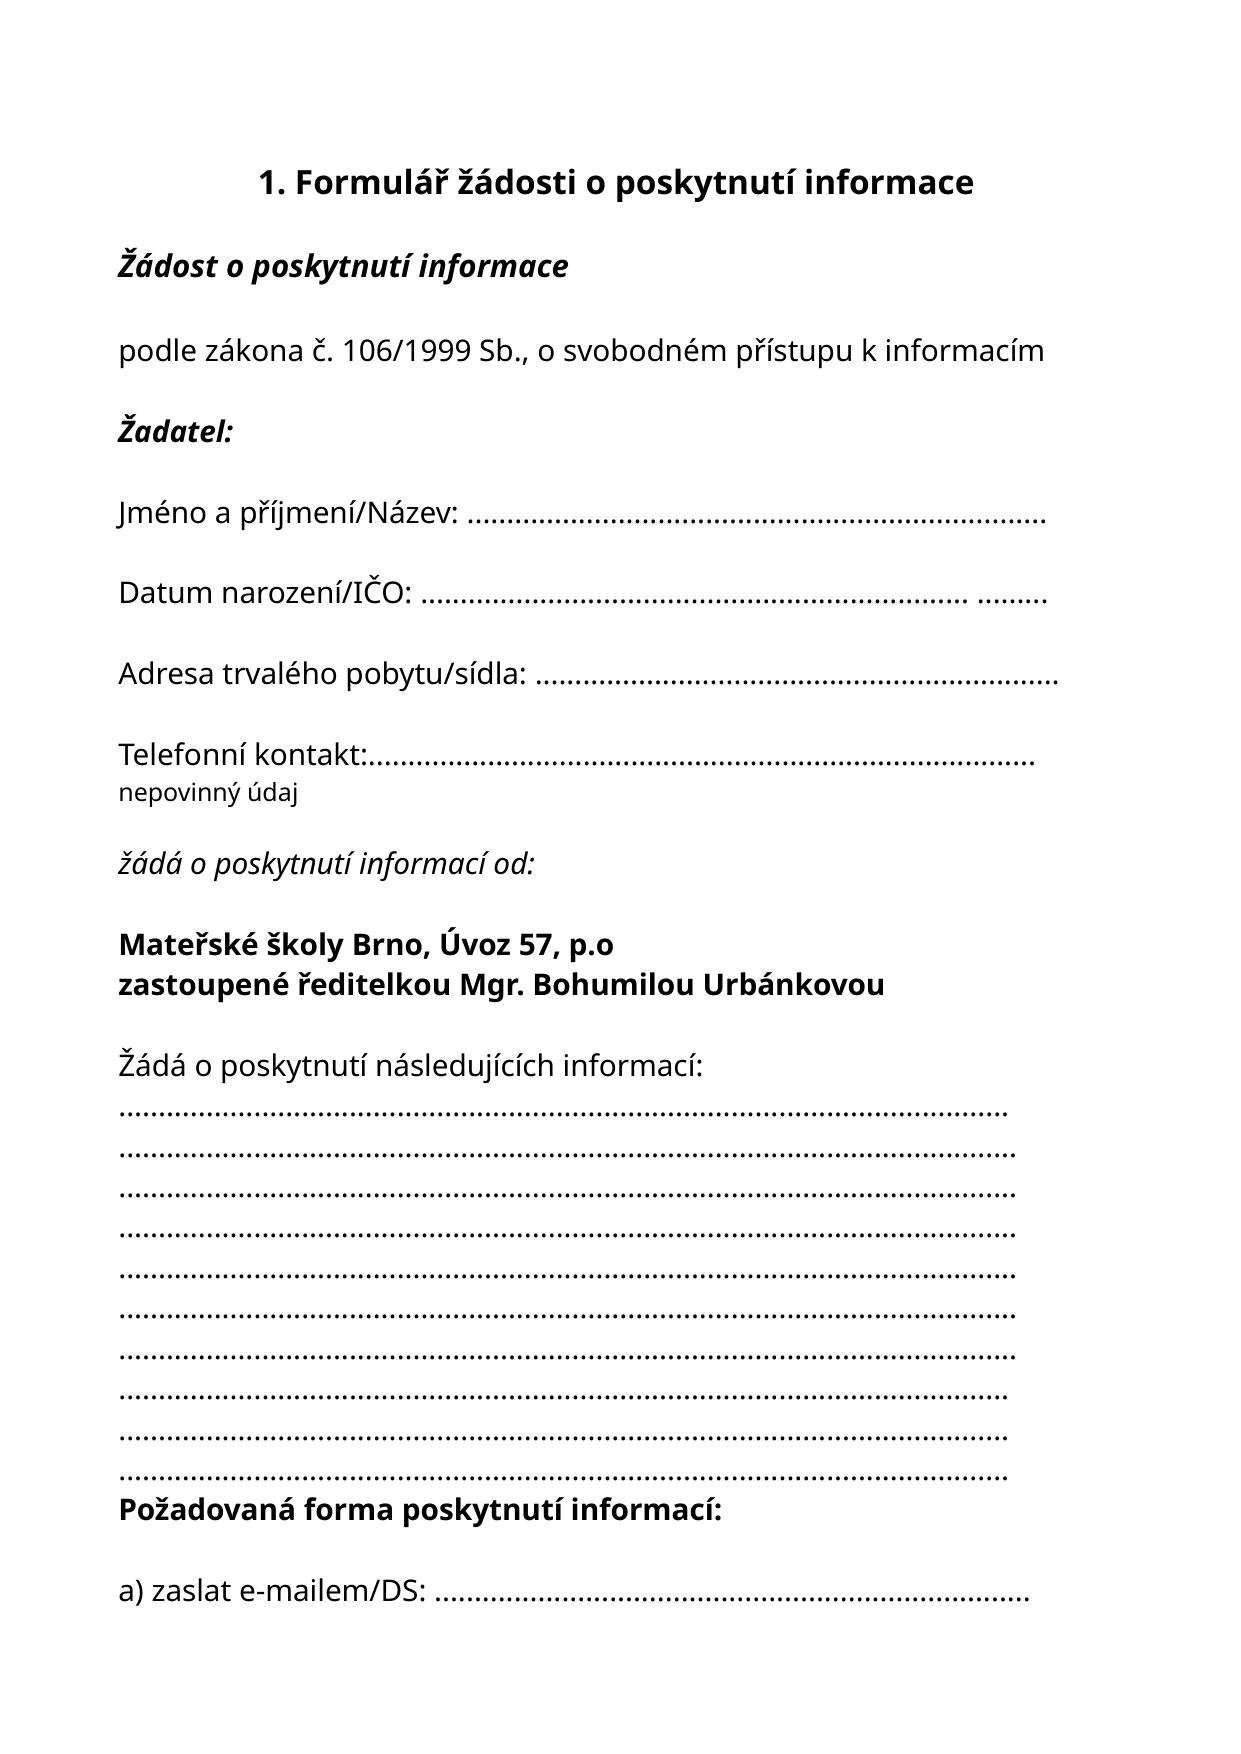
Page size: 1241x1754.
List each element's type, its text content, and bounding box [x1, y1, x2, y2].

text Mateřské školy Brno, Úvoz 57, p.o [118, 923, 1122, 963]
text Požadovaná forma poskytnutí informací: [118, 1489, 1122, 1529]
text Žádost o poskytnutí informace [118, 244, 1122, 287]
text 1. Formulář žádosti o poskytnutí informace [118, 158, 1122, 204]
text zastoupené ředitelkou Mgr. Bohumilou Urbánkovou [118, 963, 1122, 1004]
text a) zaslat e-mailem/DS: ........................................................................... [118, 1570, 1122, 1610]
text ................................................................................................................. [118, 1287, 1122, 1327]
text Žadatel: [118, 410, 1122, 451]
text ................................................................................................................. [118, 1125, 1122, 1166]
text Jméno a příjmení/Název: ......................................................................... [118, 491, 1122, 532]
text ................................................................................................................. [118, 1206, 1122, 1246]
text nepovinný údaj [118, 774, 1122, 808]
text ................................................................................................................ [118, 1368, 1122, 1408]
text Žádá o poskytnutí následujících informací: [118, 1044, 1122, 1085]
text ................................................................................................................ [118, 1085, 1122, 1125]
text ................................................................................................................. [118, 1246, 1122, 1287]
text ................................................................................................................ [118, 1408, 1122, 1448]
text žádá o poskytnutí informací od: [118, 842, 1122, 883]
text Adresa trvalého pobytu/sídla: .................................................................. [118, 653, 1122, 693]
text podle zákona č. 106/1999 Sb., o svobodném přístupu k informacím [118, 329, 1122, 370]
text Datum narození/IČO: ..................................................................... ......... [118, 572, 1122, 612]
text ................................................................................................................. [118, 1327, 1122, 1368]
text Telefonní kontakt:.................................................................................... [118, 734, 1122, 774]
text ................................................................................................................. [118, 1166, 1122, 1206]
text ................................................................................................................ [118, 1448, 1122, 1489]
